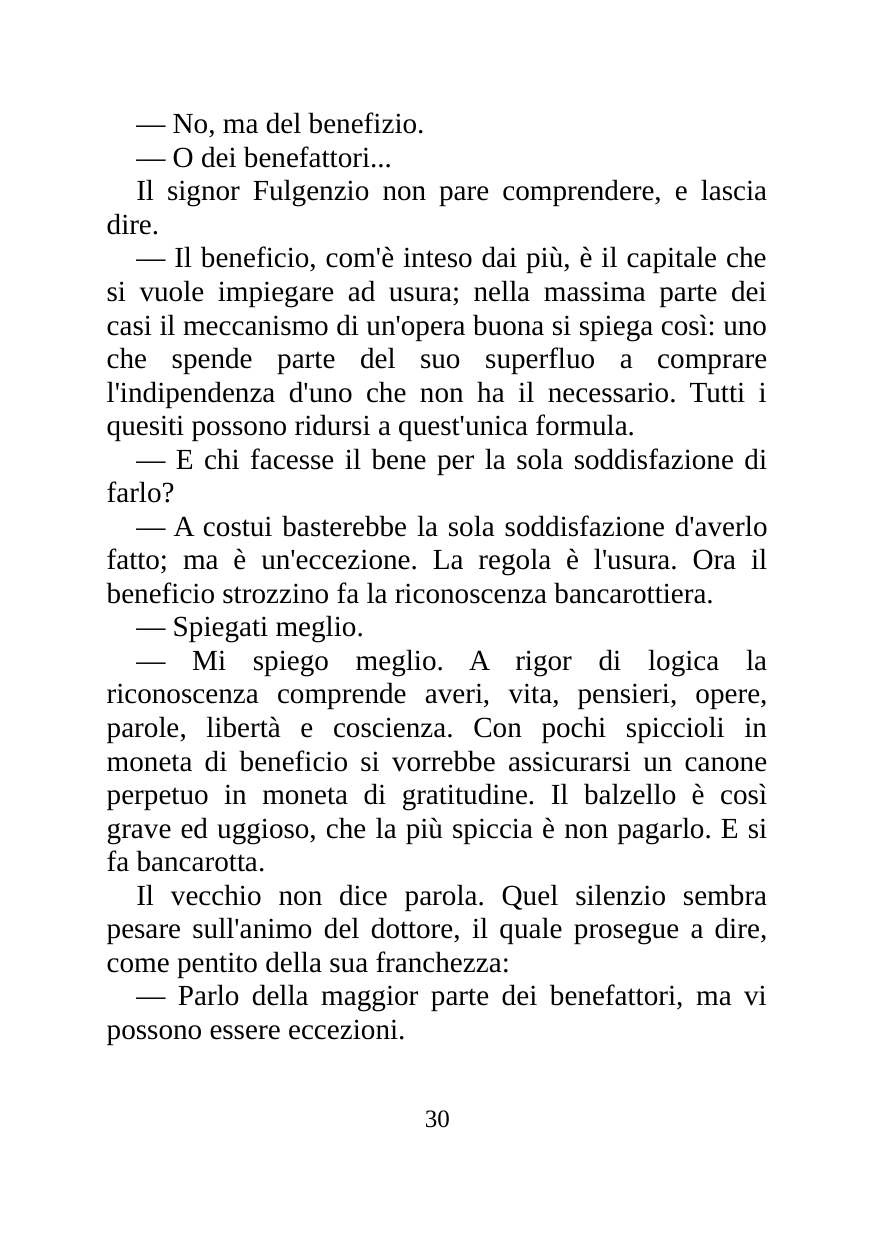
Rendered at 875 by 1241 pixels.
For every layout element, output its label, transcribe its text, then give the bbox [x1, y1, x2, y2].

text — Spiegati meglio. [106, 609, 768, 643]
text — No, ma del benefizio. [106, 106, 768, 140]
text — A costui basterebbe la sola soddisfazione d'averlo fatto; ma è un'eccezione. La regola è l'usura. Ora il beneficio strozzino fa la riconoscenza bancarottiera. [106, 509, 768, 609]
text — Mi spiego meglio. A rigor di logica la riconoscenza comprende averi, vita, pensieri, opere, parole, libertà e coscienza. Con pochi spiccioli in moneta di beneficio si vorrebbe assicurarsi un canone perpetuo in moneta di gratitudine. Il balzello è così grave ed uggioso, che la più spiccia è non pagarlo. E si fa bancarotta. [106, 643, 768, 878]
text — E chi facesse il bene per la sola soddisfazione di farlo? [106, 442, 768, 509]
text Il signor Fulgenzio non pare comprendere, e lascia dire. [106, 173, 768, 241]
text — O dei benefattori... [106, 140, 768, 173]
text Il vecchio non dice parola. Quel silenzio sembra pesare sull'animo del dottore, il quale prosegue a dire, come pentito della sua franchezza: [106, 878, 768, 978]
text — Parlo della maggior parte dei benefattori, ma vi possono essere eccezioni. [106, 978, 768, 1046]
text — Il beneficio, com'è inteso dai più, è il capitale che si vuole impiegare ad usura; nella massima parte dei casi il meccanismo di un'opera buona si spiega così: uno che spende parte del suo superfluo a comprare l'indipendenza d'uno che non ha il necessario. Tutti i quesiti possono ridursi a quest'unica formula. [106, 241, 768, 442]
